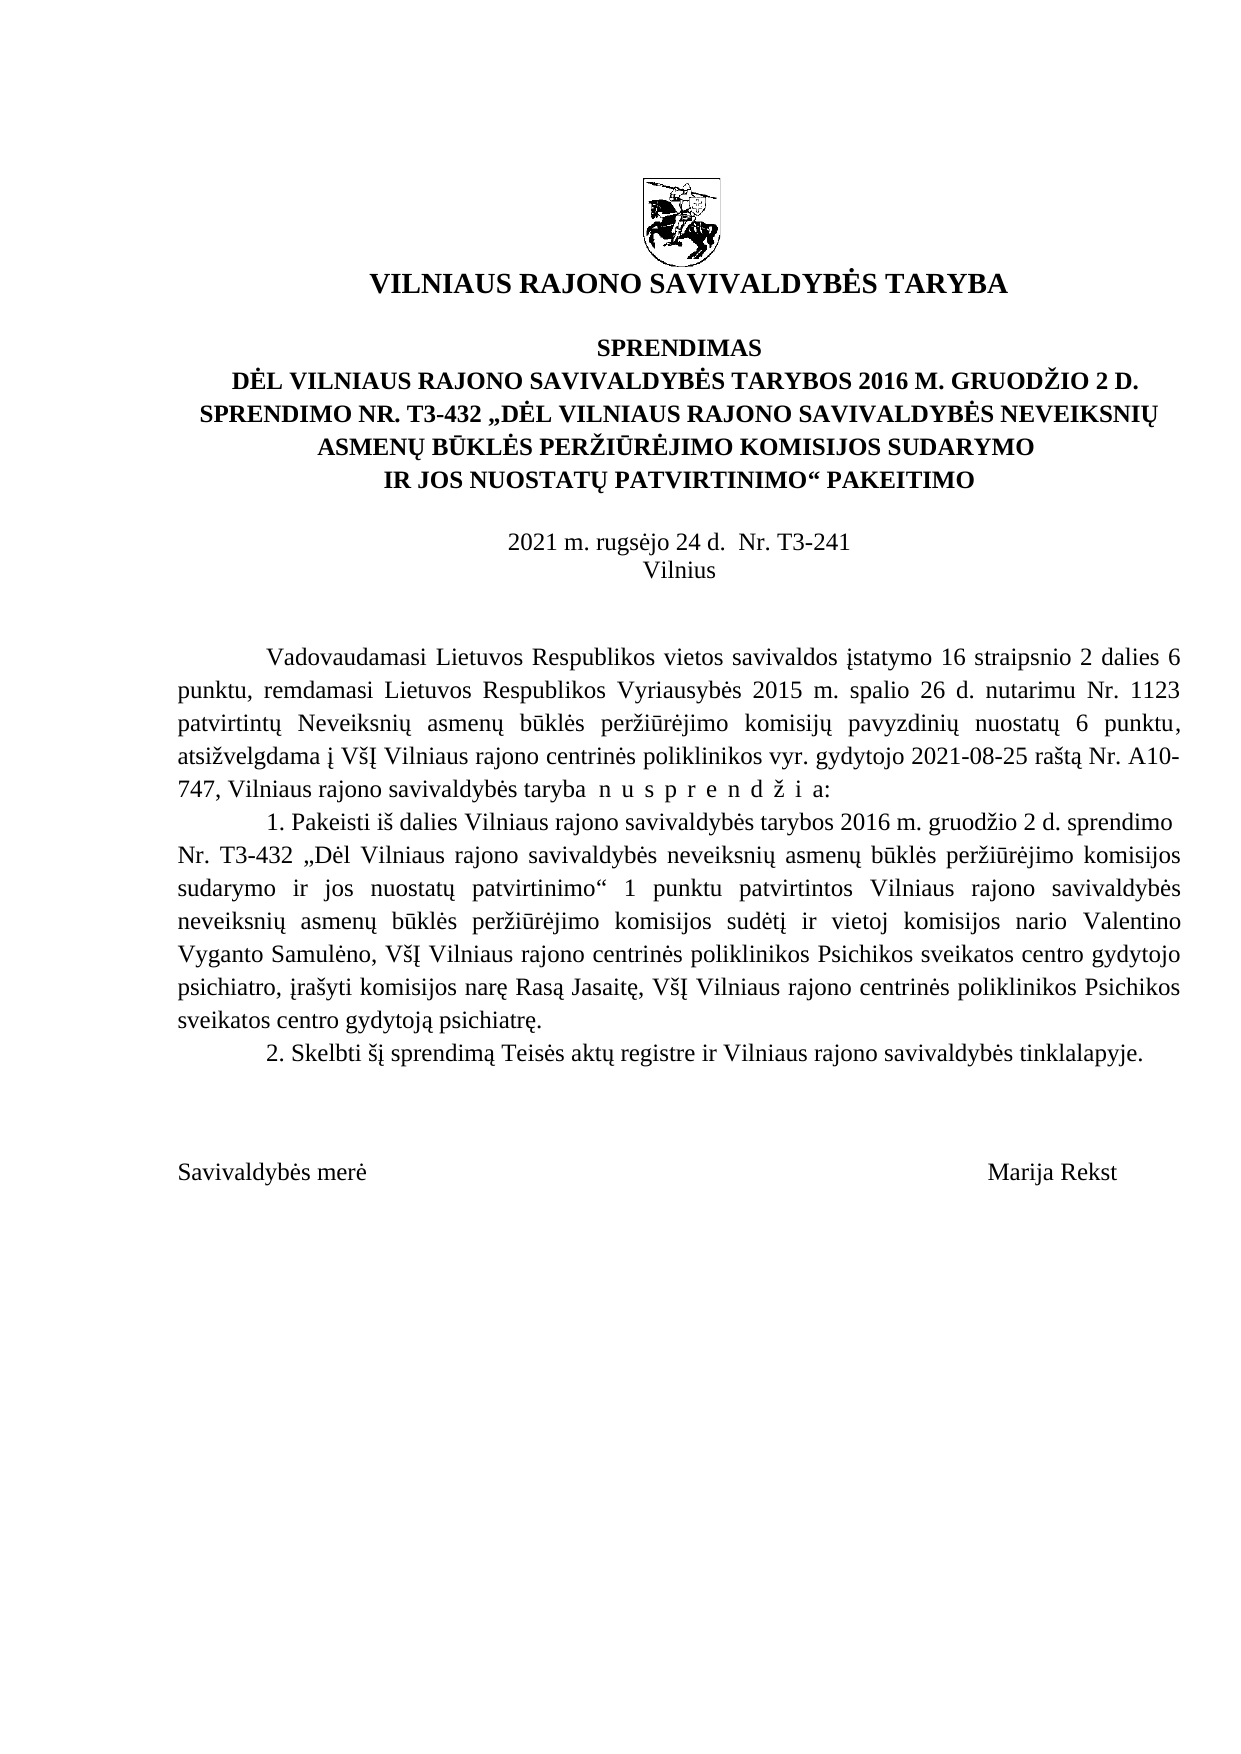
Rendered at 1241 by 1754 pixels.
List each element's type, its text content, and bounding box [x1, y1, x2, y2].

text VILNIAUS RAJONO SAVIVALDYBĖS TARYBA [192, 266, 1186, 300]
text Savivaldybės merė Marija Rekst [177, 1157, 1181, 1186]
text SPRENDIMAS [177, 333, 1181, 362]
text 2021 m. rugsėjo 24 d. Nr. T3-241 [177, 527, 1181, 555]
text 1. Pakeisti iš dalies Vilniaus rajono savivaldybės tarybos 2016 m. gruodžio 2 d. sprendimo [266, 807, 1181, 836]
text IR JOS NUOSTATŲ PATVIRTINIMO“ PAKEITIMO [177, 465, 1181, 494]
text Nr. T3-432 „Dėl Vilniaus rajono savivaldybės neveiksnių asmenų būklės peržiūrėjimo komisijos sudarymo ir jos nuostatų patvirtinimo“ 1 punktu patvirtintos Vilniaus rajono savivaldybės neveiksnių asmenų būklės peržiūrėjimo komisijos sudėtį ir vietoj komisijos nario Valentino Vyganto Samulėno, VšĮ Vilniaus rajono centrinės poliklinikos Psichikos sveikatos centro gydytojo psichiatro, įrašyti komisijos narę Rasą Jasaitę, VšĮ Vilniaus rajono centrinės poliklinikos Psichikos sveikatos centro gydytoją psichiatrę. [177, 840, 1181, 1034]
text DĖL VILNIAUS RAJONO SAVIVALDYBĖS TARYBOS 2016 M. GRUODŽIO 2 D. SPRENDIMO NR. T3-432 „DĖL VILNIAUS RAJONO SAVIVALDYBĖS NEVEIKSNIŲ ASMENŲ BŪKLĖS PERŽIŪRĖJIMO KOMISIJOS SUDARYMO [177, 366, 1181, 461]
text 2. Skelbti šį sprendimą Teisės aktų registre ir Vilniaus rajono savivaldybės tinklalapyje. [177, 1038, 1181, 1067]
text Vadovaudamasi Lietuvos Respublikos vietos savivaldos įstatymo 16 straipsnio 2 dalies 6 punktu, remdamasi Lietuvos Respublikos Vyriausybės 2015 m. spalio 26 d. nutarimu Nr. 1123 patvirtintų Neveiksnių asmenų būklės peržiūrėjimo komisijų pavyzdinių nuostatų 6 punktu, atsižvelgdama į VšĮ Vilniaus rajono centrinės poliklinikos vyr. gydytojo 2021-08-25 raštą Nr. A10-747, Vilniaus rajono savivaldybės taryba nusprendžia: [177, 642, 1181, 802]
text Vilnius [177, 555, 1181, 584]
